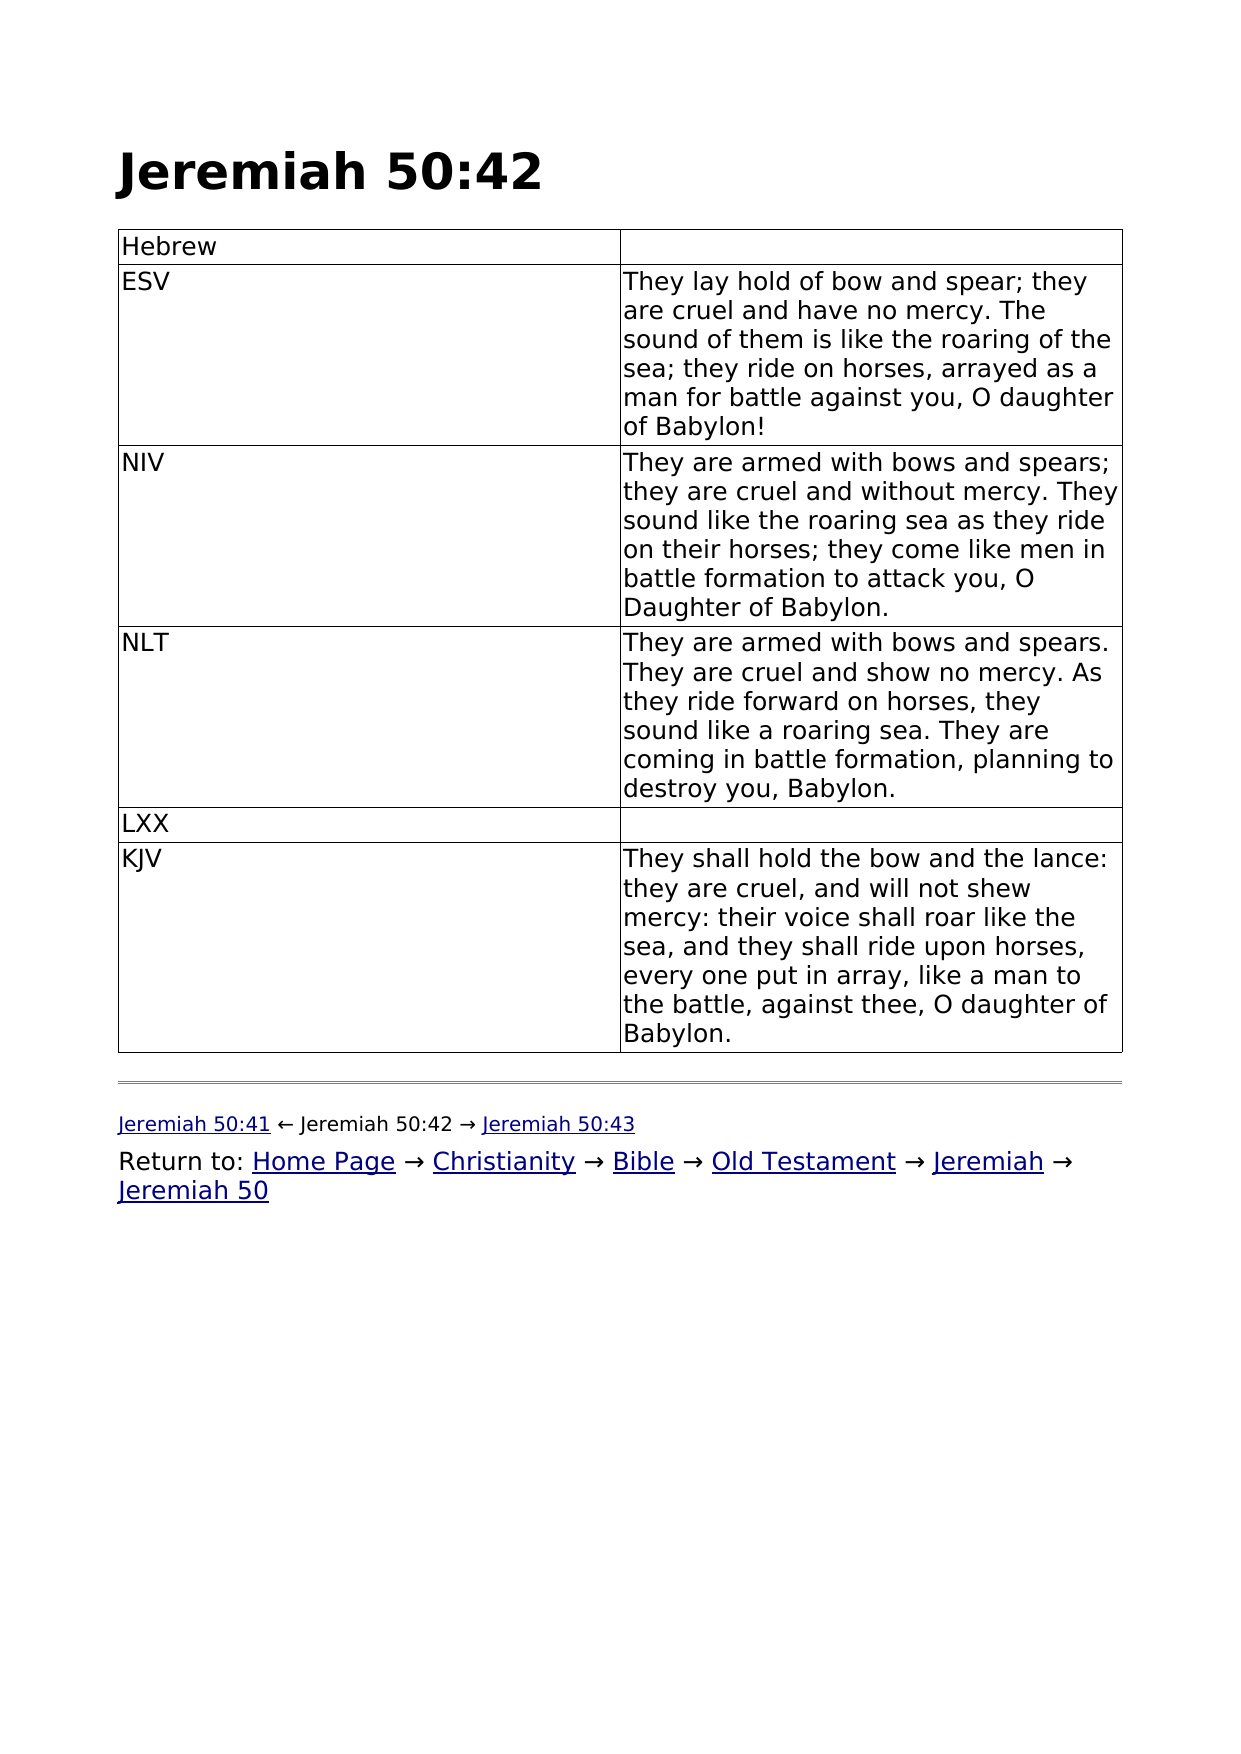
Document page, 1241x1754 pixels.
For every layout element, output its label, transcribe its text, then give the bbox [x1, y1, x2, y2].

text Jeremiah 50:41 ← Jeremiah 50:42 → Jeremiah 50:43 [118, 1113, 1122, 1147]
table_cell They shall hold the bow and the lance: they are cruel, and will not shew mercy: their voice shall roar like the sea, and they shall ride upon horses, every one put in array, like a man to the battle, against thee, O daughter of Babylon. [621, 843, 1122, 1052]
table_cell They are armed with bows and spears; they are cruel and without mercy. They sound like the roaring sea as they ride on their horses; they come like men in battle formation to attack you, O Daughter of Babylon. [621, 446, 1122, 626]
table_cell They lay hold of bow and spear; they are cruel and have no mercy. The sound of them is like the roaring of the sea; they ride on horses, arrayed as a man for battle against you, O daughter of Babylon! [621, 265, 1122, 445]
table_cell [621, 808, 1122, 842]
table_cell They are armed with bows and spears. They are cruel and show no mercy. As they ride forward on horses, they sound like a roaring sea. They are coming in battle formation, planning to destroy you, Babylon. [621, 627, 1122, 807]
table_cell KJV [119, 843, 620, 1052]
table_cell NIV [119, 446, 620, 626]
table_cell NLT [119, 627, 620, 807]
text Return to: Home Page → Christianity → Bible → Old Testament → Jeremiah → Jeremiah 50 [118, 1147, 1122, 1205]
table_cell LXX [119, 808, 620, 842]
table_header [621, 230, 1122, 264]
table_cell ESV [119, 265, 620, 445]
subtitle Jeremiah 50:42 [118, 143, 1122, 201]
table_header Hebrew [119, 230, 620, 264]
